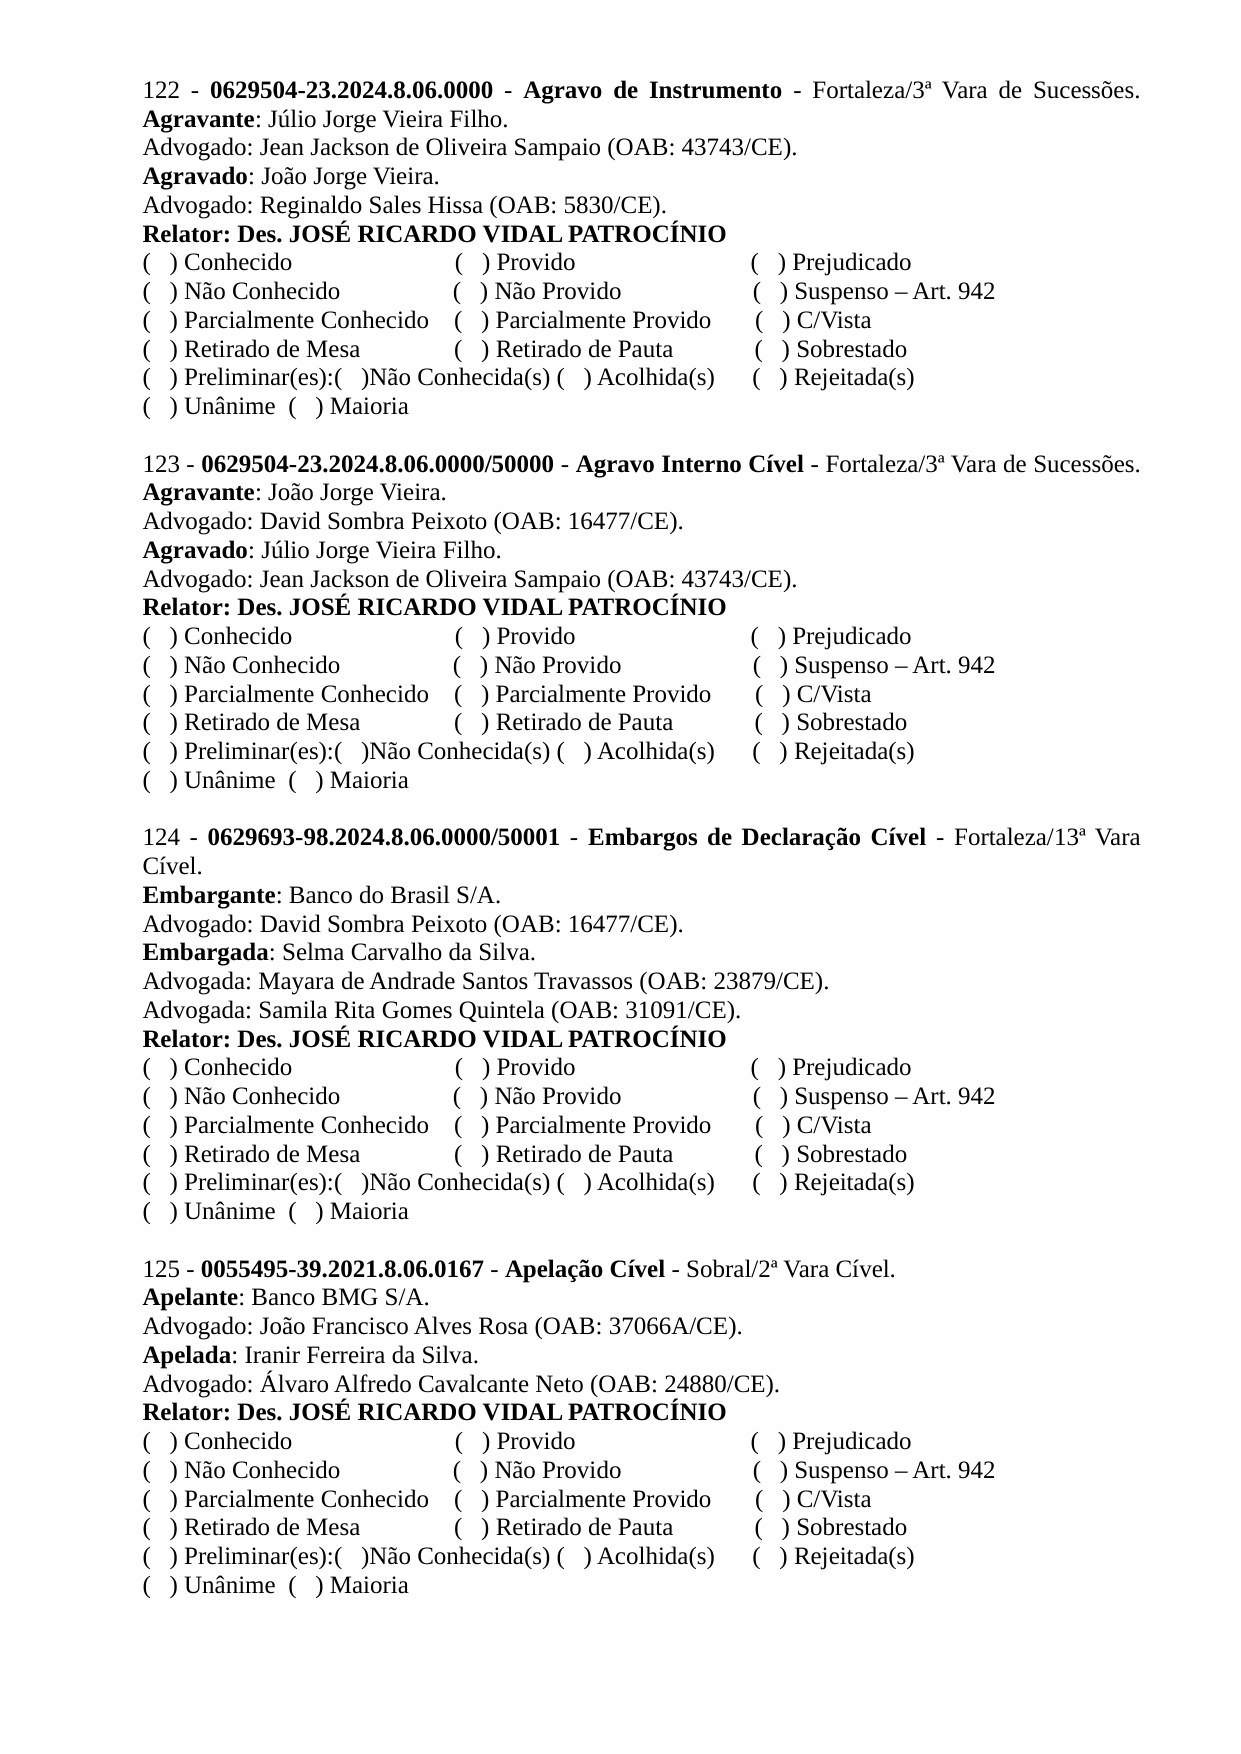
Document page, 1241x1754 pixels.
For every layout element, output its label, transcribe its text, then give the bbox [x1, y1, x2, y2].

text Advogada: Samila Rita Gomes Quintela (OAB: 31091/CE). [142, 995, 1141, 1024]
text Advogado: Jean Jackson de Oliveira Sampaio (OAB: 43743/CE). [142, 564, 1141, 592]
text Advogado: Álvaro Alfredo Cavalcante Neto (OAB: 24880/CE). [142, 1369, 1141, 1397]
text Advogado: David Sombra Peixoto (OAB: 16477/CE). [142, 506, 1141, 535]
text Relator: Des. JOSÉ RICARDO VIDAL PATROCÍNIO [142, 592, 1141, 621]
text ( ) Parcialmente Conhecido ( ) Parcialmente Provido ( ) C/Vista [142, 1484, 1158, 1512]
text Embargada: Selma Carvalho da Silva. [142, 937, 1141, 966]
text ( ) Conhecido ( ) Provido ( ) Prejudicado [142, 621, 1141, 650]
text Embargante: Banco do Brasil S/A. [142, 880, 1141, 909]
text ( ) Parcialmente Conhecido ( ) Parcialmente Provido ( ) C/Vista [142, 305, 1158, 334]
text Agravado: Júlio Jorge Vieira Filho. [142, 535, 1141, 564]
text Apelante: Banco BMG S/A. [142, 1282, 1141, 1311]
text ( ) Retirado de Mesa ( ) Retirado de Pauta ( ) Sobrestado [142, 707, 1158, 736]
text 125 - 0055495-39.2021.8.06.0167 - Apelação Cível - Sobral/2ª Vara Cível. [142, 1254, 1141, 1282]
text ( ) Unânime ( ) Maioria [142, 1570, 1158, 1599]
text ( ) Parcialmente Conhecido ( ) Parcialmente Provido ( ) C/Vista [142, 679, 1158, 707]
text ( ) Unânime ( ) Maioria [142, 765, 1158, 794]
text Relator: Des. JOSÉ RICARDO VIDAL PATROCÍNIO [142, 1024, 1141, 1052]
text ( ) Unânime ( ) Maioria [142, 1196, 1158, 1225]
text Relator: Des. JOSÉ RICARDO VIDAL PATROCÍNIO [142, 1397, 1141, 1426]
text Apelada: Iranir Ferreira da Silva. [142, 1340, 1141, 1369]
text ( ) Unânime ( ) Maioria [142, 391, 1158, 420]
text ( ) Não Conhecido ( ) Não Provido ( ) Suspenso – Art. 942 [142, 650, 1158, 679]
text 124 - 0629693-98.2024.8.06.0000/50001 - Embargos de Declaração Cível - Fortaleza/13ª Vara Cível. [142, 822, 1141, 880]
text Advogado: Reginaldo Sales Hissa (OAB: 5830/CE). [142, 190, 1141, 219]
text ( ) Retirado de Mesa ( ) Retirado de Pauta ( ) Sobrestado [142, 334, 1158, 362]
text ( ) Conhecido ( ) Provido ( ) Prejudicado [142, 247, 1141, 276]
text Advogada: Mayara de Andrade Santos Travassos (OAB: 23879/CE). [142, 966, 1141, 995]
text ( ) Não Conhecido ( ) Não Provido ( ) Suspenso – Art. 942 [142, 1081, 1158, 1110]
text 122 - 0629504-23.2024.8.06.0000 - Agravo de Instrumento - Fortaleza/3ª Vara de Sucessões. Agravante: Júlio Jorge Vieira Filho. [142, 75, 1141, 132]
text ( ) Não Conhecido ( ) Não Provido ( ) Suspenso – Art. 942 [142, 1455, 1158, 1484]
text ( ) Preliminar(es):( )Não Conhecida(s) ( ) Acolhida(s) ( ) Rejeitada(s) [142, 1167, 1158, 1196]
text ( ) Não Conhecido ( ) Não Provido ( ) Suspenso – Art. 942 [142, 276, 1158, 305]
text ( ) Preliminar(es):( )Não Conhecida(s) ( ) Acolhida(s) ( ) Rejeitada(s) [142, 362, 1158, 391]
text ( ) Retirado de Mesa ( ) Retirado de Pauta ( ) Sobrestado [142, 1512, 1158, 1541]
text ( ) Parcialmente Conhecido ( ) Parcialmente Provido ( ) C/Vista [142, 1110, 1158, 1139]
text ( ) Preliminar(es):( )Não Conhecida(s) ( ) Acolhida(s) ( ) Rejeitada(s) [142, 736, 1158, 765]
text ( ) Conhecido ( ) Provido ( ) Prejudicado [142, 1052, 1141, 1081]
text ( ) Preliminar(es):( )Não Conhecida(s) ( ) Acolhida(s) ( ) Rejeitada(s) [142, 1541, 1158, 1570]
text 123 - 0629504-23.2024.8.06.0000/50000 - Agravo Interno Cível - Fortaleza/3ª Vara de Sucessões. Agravante: João Jorge Vieira. [142, 449, 1141, 506]
text Agravado: João Jorge Vieira. [142, 161, 1141, 190]
text Relator: Des. JOSÉ RICARDO VIDAL PATROCÍNIO [142, 219, 1141, 247]
text Advogado: David Sombra Peixoto (OAB: 16477/CE). [142, 909, 1141, 937]
text ( ) Retirado de Mesa ( ) Retirado de Pauta ( ) Sobrestado [142, 1139, 1158, 1167]
text Advogado: João Francisco Alves Rosa (OAB: 37066A/CE). [142, 1311, 1141, 1340]
text ( ) Conhecido ( ) Provido ( ) Prejudicado [142, 1426, 1141, 1455]
text Advogado: Jean Jackson de Oliveira Sampaio (OAB: 43743/CE). [142, 132, 1141, 161]
